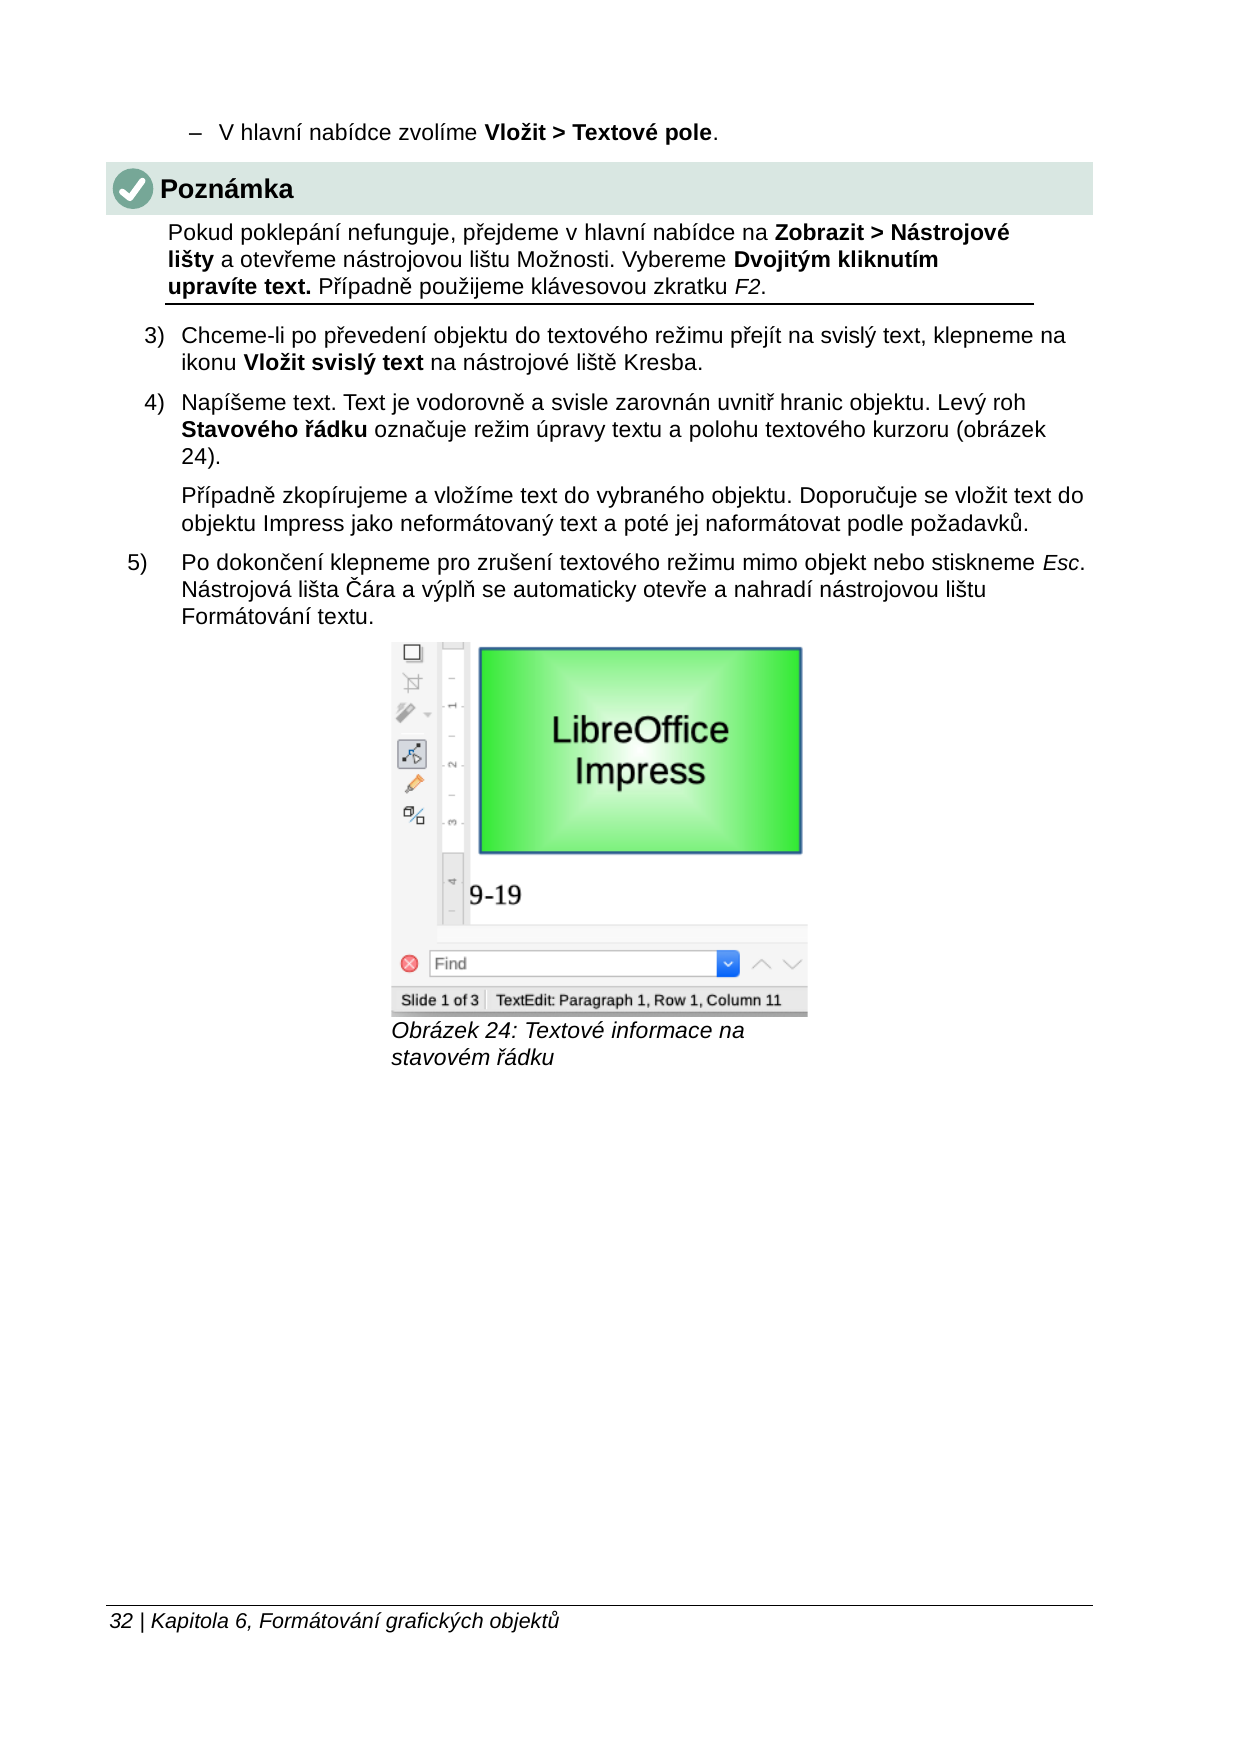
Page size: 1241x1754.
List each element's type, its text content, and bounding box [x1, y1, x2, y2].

text Obrázek 24: Textové informace na stavovém řádku [391, 1017, 808, 1071]
list Případně zkopírujeme a vložíme text do vybraného objektu. Doporučuje se vložit text do objektu Impress jako neformátovaný text a poté jej naformátovat podle požadavků. [181, 482, 1093, 536]
list V hlavní nabídce zvolíme Vložit > Textové pole. [189, 118, 1093, 145]
list Napíšeme text. Text je vodorovně a svisle zarovnán uvnitř hranic objektu. Levý roh Stavového řádku označuje režim úpravy textu a polohu textového kurzoru (obrázek 24). [164, 388, 1093, 469]
list Chceme-li po převedení objektu do textového režimu přejít na svislý text, klepneme na ikonu Vložit svislý text na nástrojové liště Kresba. [164, 321, 1093, 376]
subtitle Poznámka [106, 162, 1093, 215]
picture [391, 642, 808, 1017]
text Pokud poklepání nefunguje, přejdeme v hlavní nabídce na Zobrazit > Nástrojové lišty a otevřeme nástrojovou lištu Možnosti. Vybereme Dvojitým kliknutím upravíte text. Případně použijeme klávesovou zkratku F2. [164, 215, 1034, 305]
list Po dokončení klepneme pro zrušení textového režimu mimo objekt nebo stiskneme Esc. Nástrojová lišta Čára a výplň se automaticky otevře a nahradí nástrojovou lištu Formátování textu. [148, 548, 1093, 630]
